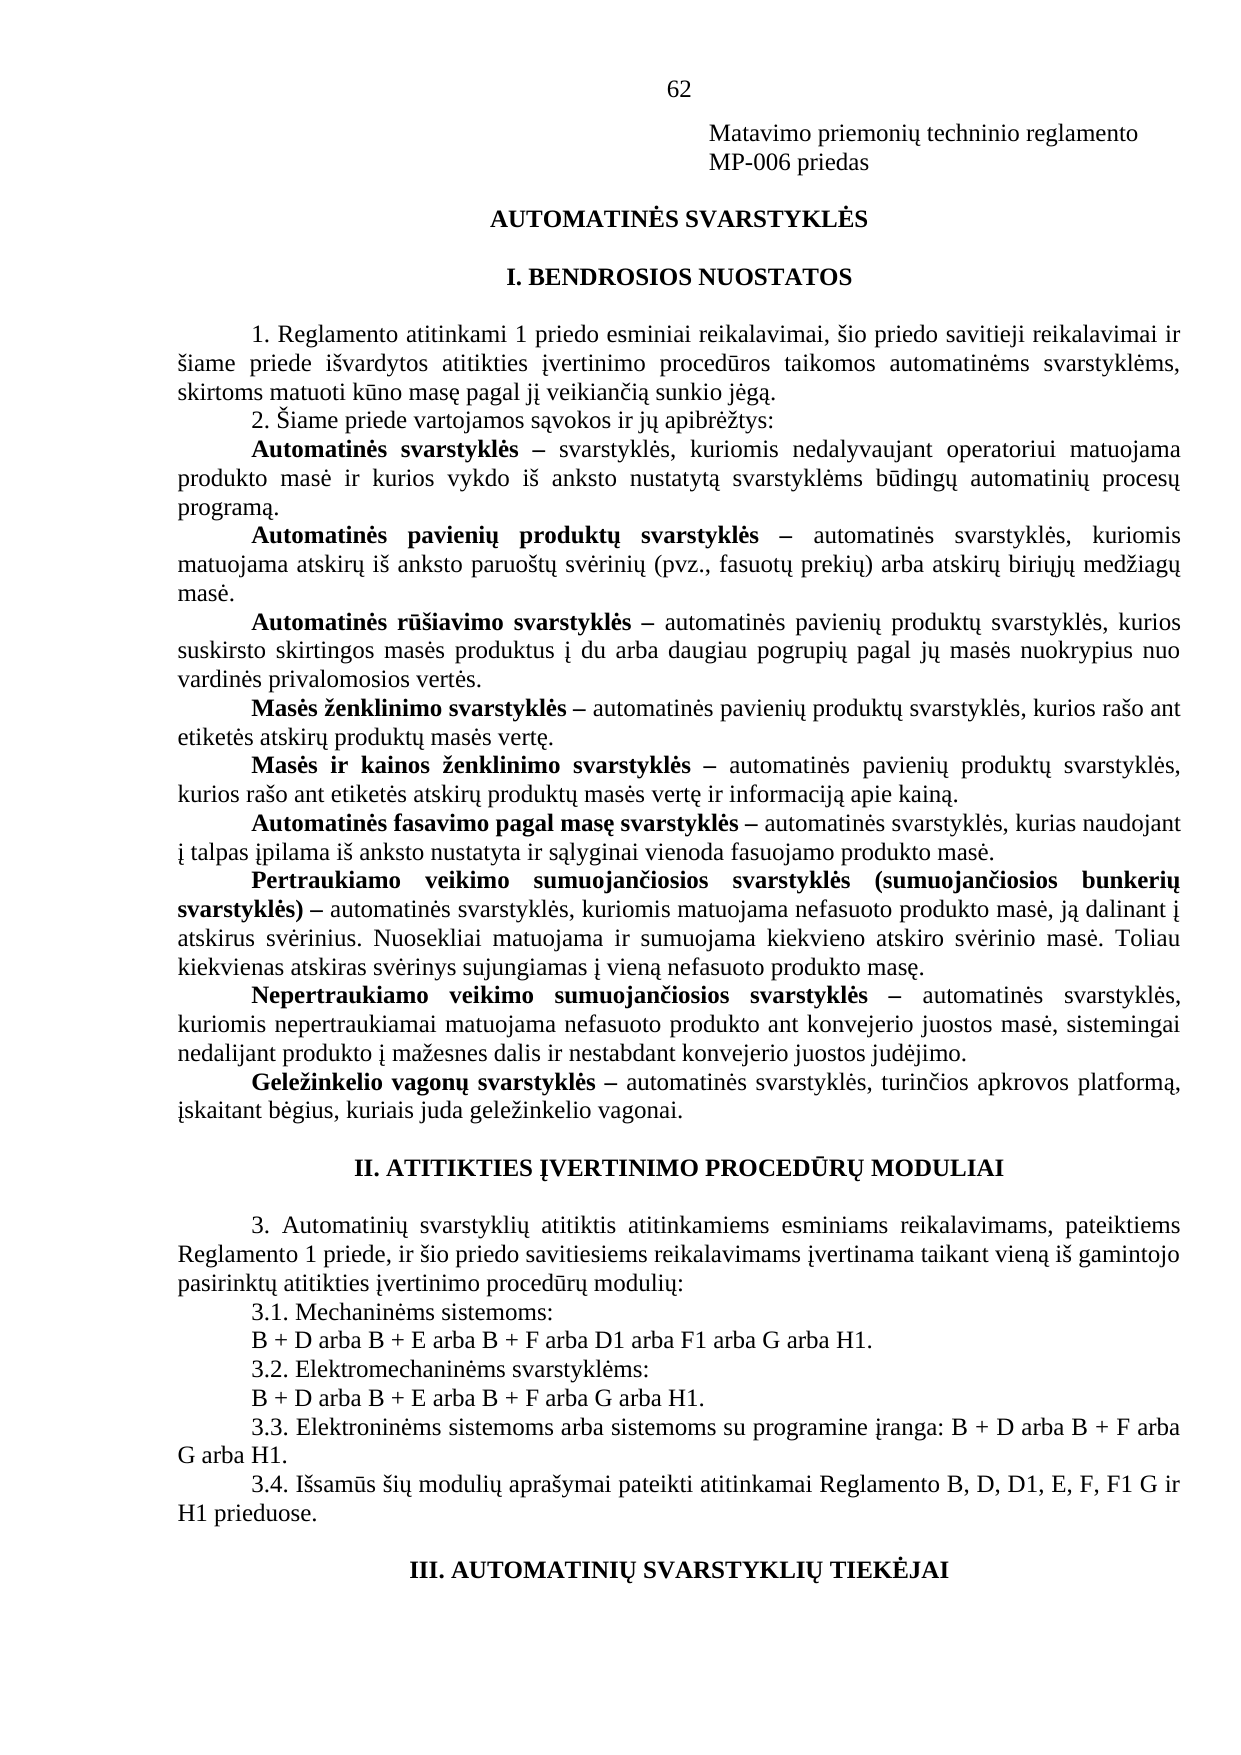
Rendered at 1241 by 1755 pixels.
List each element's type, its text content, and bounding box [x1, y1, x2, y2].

text 3.1. Mechaninėms sistemoms: [177, 1297, 1181, 1326]
text 3.3. Elektroninėms sistemoms arba sistemoms su programine įranga: B + D arba B + F arba G arba H1. [177, 1412, 1181, 1469]
text 3.2. Elektromechaninėms svarstyklėms: [177, 1354, 1181, 1383]
text AUTOMATINĖS SVARSTYKLĖS [177, 204, 1181, 233]
text Automatinės rūšiavimo svarstyklės – automatinės pavienių produktų svarstyklės, kurios suskirsto skirtingos masės produktus į du arba daugiau pogrupių pagal jų masės nuokrypius nuo vardinės privalomosios vertės. [177, 607, 1181, 693]
text 2. Šiame priede vartojamos sąvokos ir jų apibrėžtys: [177, 406, 1181, 434]
text 3. Automatinių svarstyklių atitiktis atitinkamiems esminiams reikalavimams, pateiktiems Reglamento 1 priede, ir šio priedo savitiesiems reikalavimams įvertinama taikant vieną iš gamintojo pasirinktų atitikties įvertinimo procedūrų modulių: [177, 1211, 1181, 1297]
text 3.4. Išsamūs šių modulių aprašymai pateikti atitinkamai Reglamento B, D, D1, E, F, F1 G ir H1 prieduose. [177, 1469, 1181, 1527]
text 1. Reglamento atitinkami 1 priedo esminiai reikalavimai, šio priedo savitieji reikalavimai ir šiame priede išvardytos atitikties įvertinimo procedūros taikomos automatinėms svarstyklėms, skirtoms matuoti kūno masę pagal jį veikiančią sunkio jėgą. [177, 319, 1181, 406]
text MP-006 priedas [177, 147, 1181, 176]
text Automatinės svarstyklės – svarstyklės, kuriomis nedalyvaujant operatoriui matuojama produkto masė ir kurios vykdo iš anksto nustatytą svarstyklėms būdingų automatinių procesų programą. [177, 434, 1181, 521]
text I. BENDROSIOS NUOSTATOS [177, 262, 1181, 291]
text Masės ir kainos ženklinimo svarstyklės – automatinės pavienių produktų svarstyklės, kurios rašo ant etiketės atskirų produktų masės vertę ir informaciją apie kainą. [177, 751, 1181, 808]
text Pertraukiamo veikimo sumuojančiosios svarstyklės (sumuojančiosios bunkerių svarstyklės) – automatinės svarstyklės, kuriomis matuojama nefasuoto produkto masė, ją dalinant į atskirus svėrinius. Nuosekliai matuojama ir sumuojama kiekvieno atskiro svėrinio masė. Toliau kiekvienas atskiras svėrinys sujungiamas į vieną nefasuoto produkto masę. [177, 866, 1181, 981]
text Automatinės pavienių produktų svarstyklės – automatinės svarstyklės, kuriomis matuojama atskirų iš anksto paruoštų svėrinių (pvz., fasuotų prekių) arba atskirų biriųjų medžiagų masė. [177, 521, 1181, 607]
text Automatinės fasavimo pagal masę svarstyklės – automatinės svarstyklės, kurias naudojant į talpas įpilama iš anksto nustatyta ir sąlyginai vienoda fasuojamo produkto masė. [177, 808, 1181, 866]
text II. ATITIKTIES ĮVERTINIMO PROCEDŪRŲ MODULIAI [177, 1153, 1181, 1182]
text B + D arba B + E arba B + F arba D1 arba F1 arba G arba H1. [177, 1326, 1181, 1354]
text Nepertraukiamo veikimo sumuojančiosios svarstyklės – automatinės svarstyklės, kuriomis nepertraukiamai matuojama nefasuoto produkto ant konvejerio juostos masė, sistemingai nedalijant produkto į mažesnes dalis ir nestabdant konvejerio juostos judėjimo. [177, 981, 1181, 1067]
text Masės ženklinimo svarstyklės – automatinės pavienių produktų svarstyklės, kurios rašo ant etiketės atskirų produktų masės vertę. [177, 693, 1181, 751]
text Geležinkelio vagonų svarstyklės – automatinės svarstyklės, turinčios apkrovos platformą, įskaitant bėgius, kuriais juda geležinkelio vagonai. [177, 1067, 1181, 1124]
text Matavimo priemonių techninio reglamento [702, 118, 1181, 147]
text III. AUTOMATINIŲ SVARSTYKLIŲ TIEKĖJAI [177, 1556, 1181, 1584]
text B + D arba B + E arba B + F arba G arba H1. [177, 1383, 1181, 1412]
